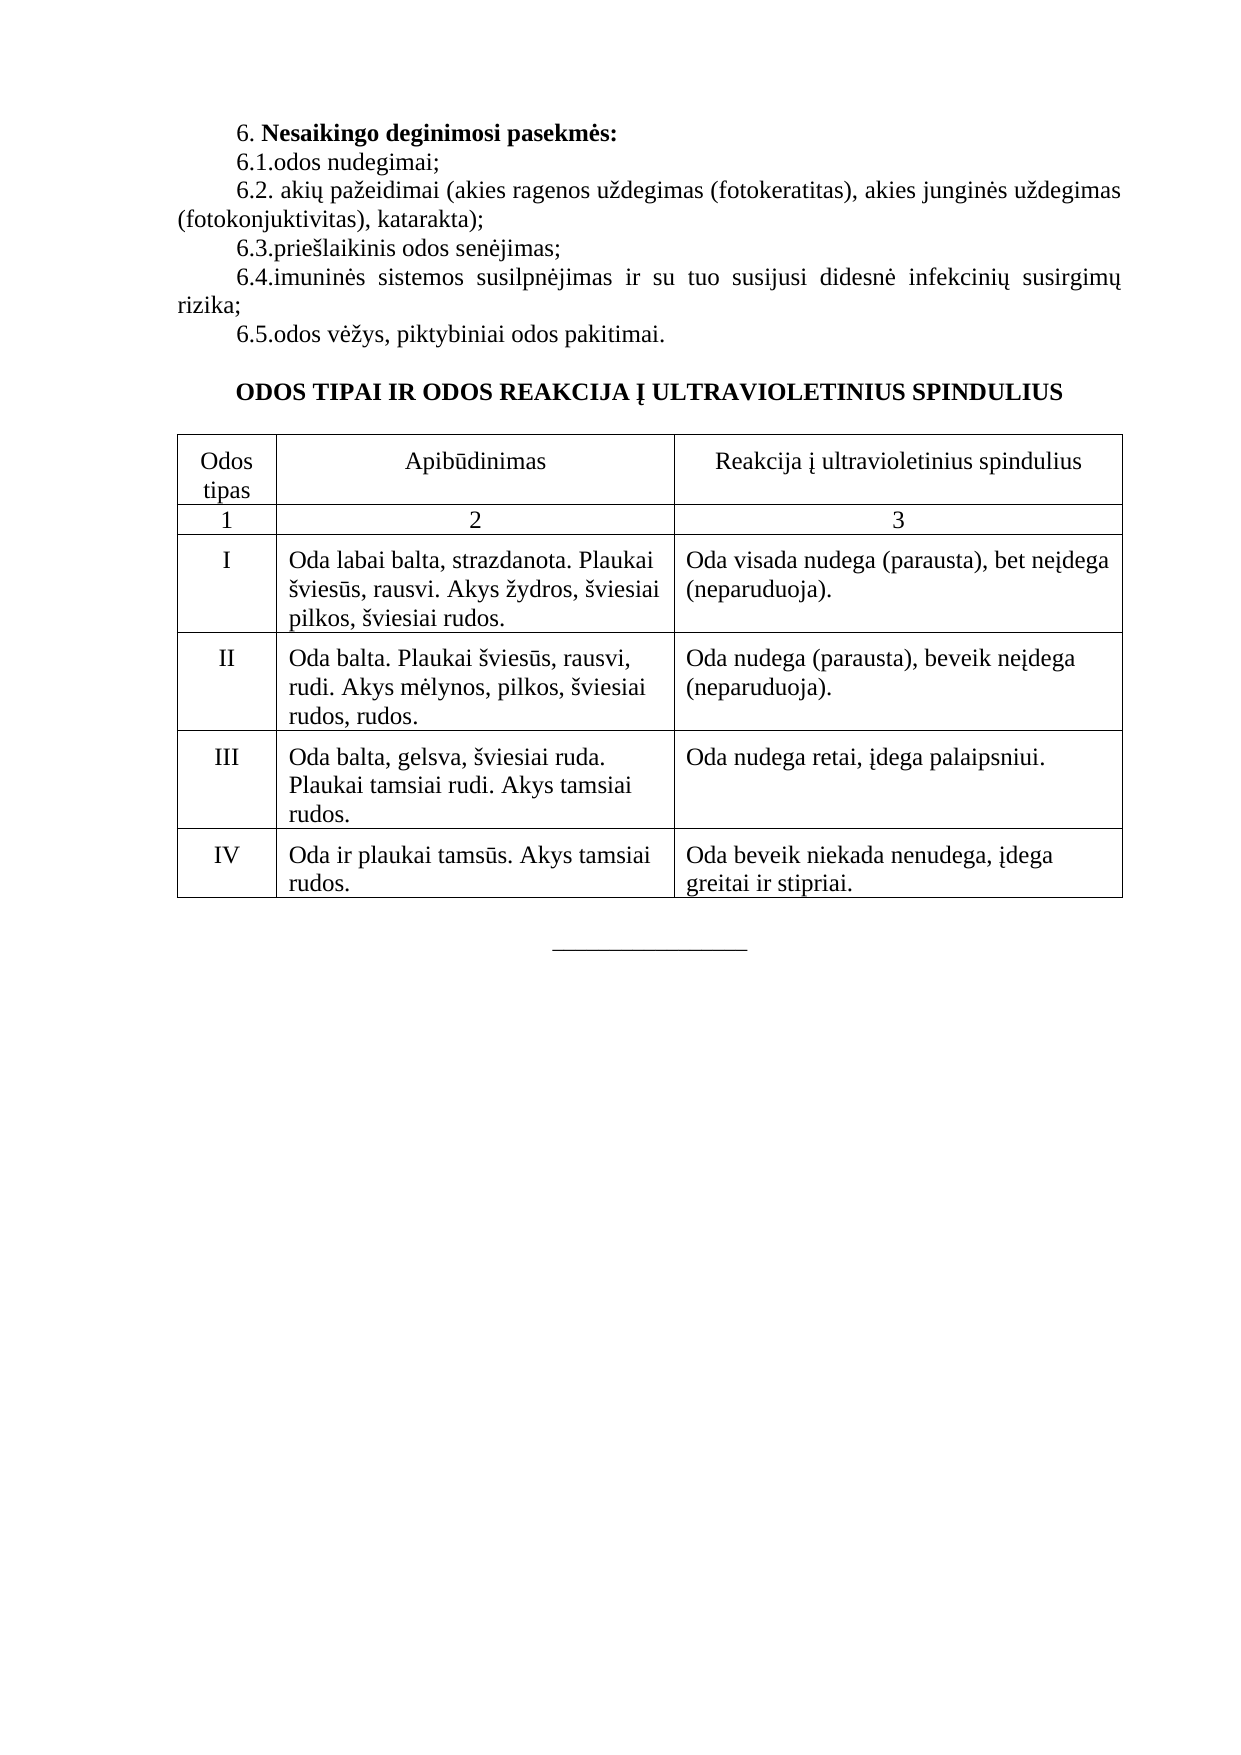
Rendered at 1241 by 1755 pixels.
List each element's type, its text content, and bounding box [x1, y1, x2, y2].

text 6. Nesaikingo deginimosi pasekmės: [177, 118, 1122, 147]
table_header Odos tipas [178, 435, 276, 504]
table_cell Oda labai balta, strazdanota. Plaukai šviesūs, rausvi. Akys žydros, šviesiai pilkos, šviesiai rudos. [277, 535, 674, 632]
text 6.4.imuninės sistemos susilpnėjimas ir su tuo susijusi didesnė infekcinių susirgimų rizika; [177, 262, 1122, 319]
table_cell IV [178, 829, 276, 897]
table_cell Oda balta. Plaukai šviesūs, rausvi, rudi. Akys mėlynos, pilkos, šviesiai rudos, rudos. [277, 633, 674, 730]
table_cell Oda nudega retai, įdega palaipsniui. [675, 731, 1122, 828]
table_cell II [178, 633, 276, 730]
table_cell Oda ir plaukai tamsūs. Akys tamsiai rudos. [277, 829, 674, 897]
table_cell Oda balta, gelsva, šviesiai ruda. Plaukai tamsiai rudi. Akys tamsiai rudos. [277, 731, 674, 828]
table_cell Oda visada nudega (parausta), bet neįdega (neparuduoja). [675, 535, 1122, 632]
table_cell I [178, 535, 276, 632]
text 6.2. akių pažeidimai (akies ragenos uždegimas (fotokeratitas), akies junginės uždegimas (fotokonjuktivitas), katarakta); [177, 176, 1122, 233]
text ODOS TIPAI IR ODOS REAKCIJA Į ULTRAVIOLETINIUS SPINDULIUS [177, 377, 1122, 406]
text _________________ [177, 927, 1122, 953]
table_cell 1 [178, 505, 276, 533]
table_cell Oda beveik niekada nenudega, įdega greitai ir stipriai. [675, 829, 1122, 897]
table_cell Oda nudega (parausta), beveik neįdega (neparuduoja). [675, 633, 1122, 730]
text 6.5.odos vėžys, piktybiniai odos pakitimai. [177, 319, 1122, 348]
text 6.3.priešlaikinis odos senėjimas; [177, 233, 1122, 262]
text 6.1.odos nudegimai; [177, 147, 1122, 176]
table_cell III [178, 731, 276, 828]
table_cell 2 [277, 505, 674, 533]
table_header Apibūdinimas [277, 435, 674, 504]
table_cell 3 [675, 505, 1122, 533]
table_header Reakcija į ultravioletinius spindulius [675, 435, 1122, 504]
